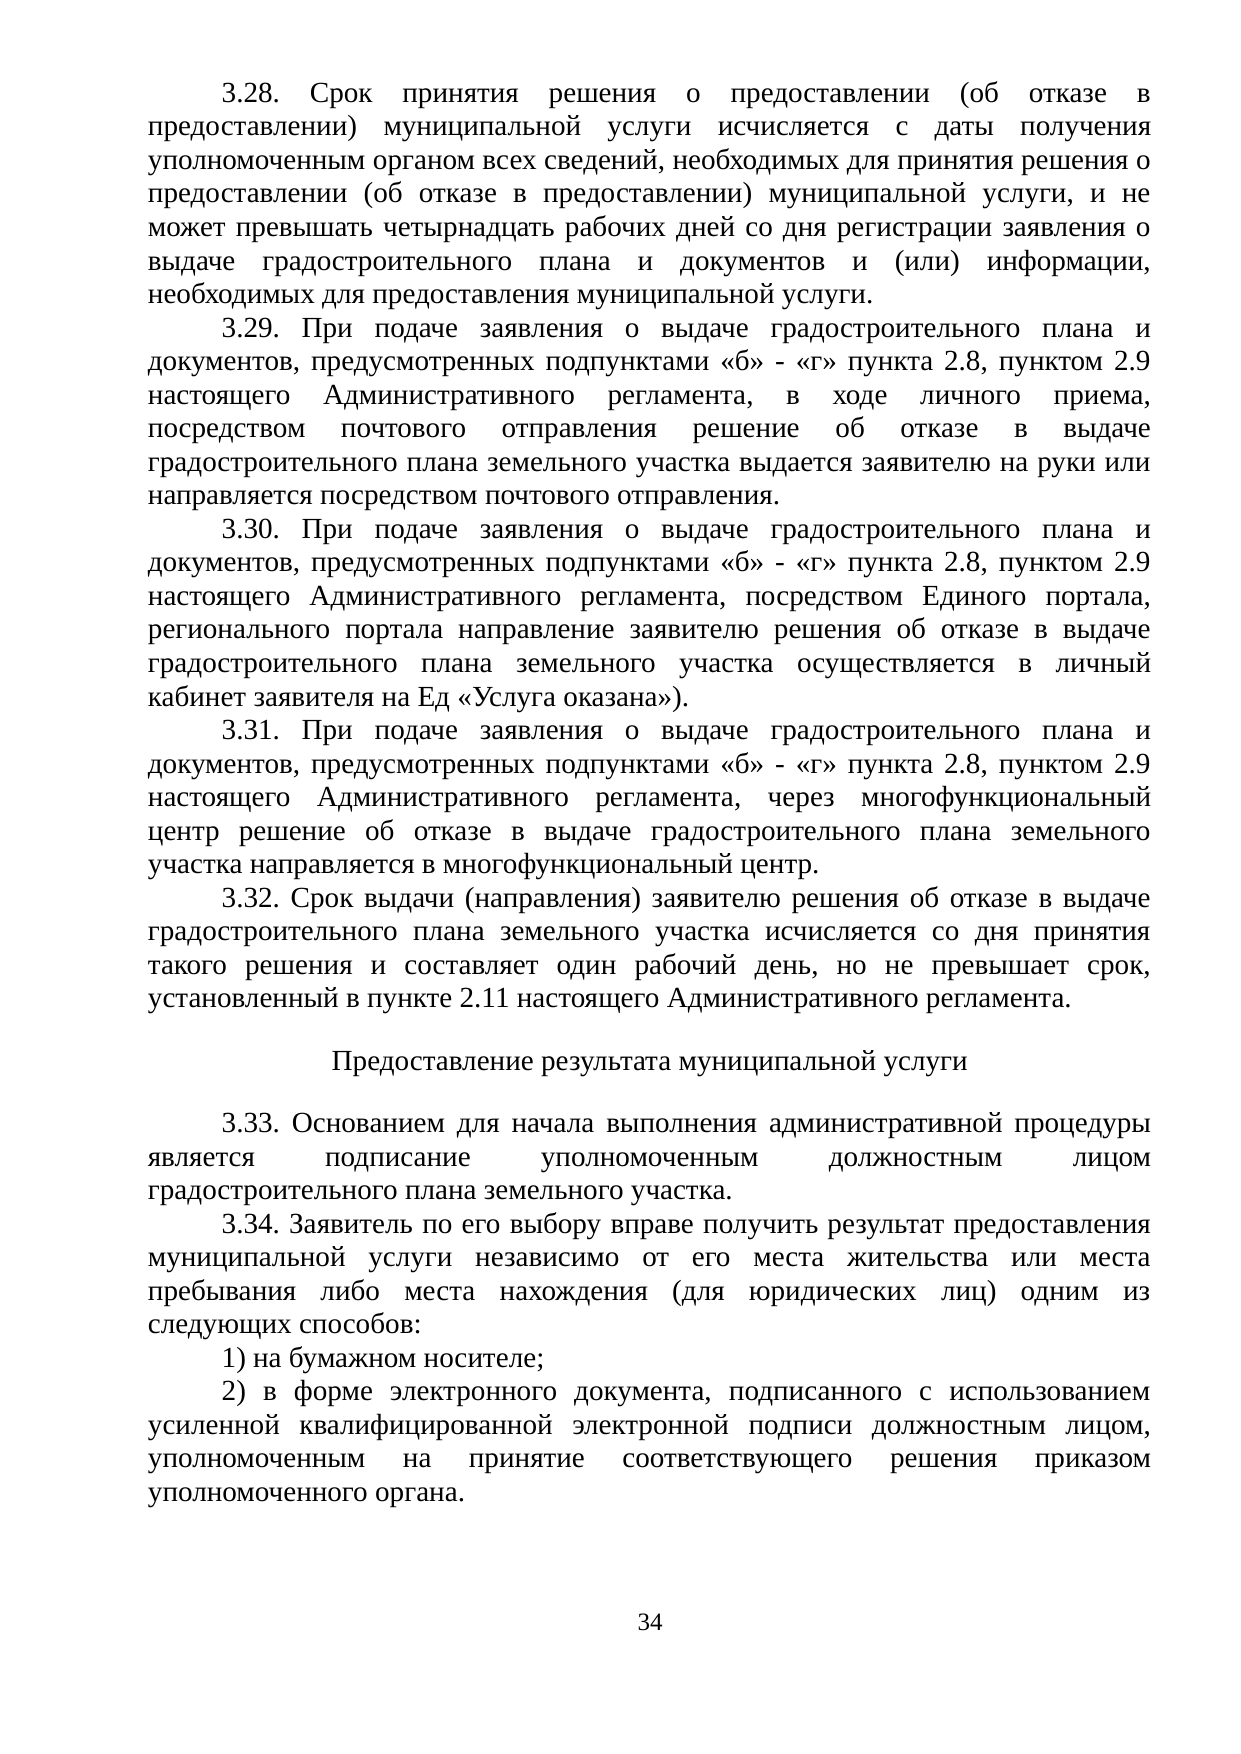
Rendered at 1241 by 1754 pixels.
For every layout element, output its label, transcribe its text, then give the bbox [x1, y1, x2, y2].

text 3.31. При подаче заявления о выдаче градостроительного плана и документов, предусмотренных подпунктами «б» - «г» пункта 2.8, пунктом 2.9 настоящего Административного регламента, через многофункциональный центр решение об отказе в выдаче градостроительного плана земельного участка направляется в многофункциональный центр. [148, 712, 1152, 880]
text Предоставление результата муниципальной услуги [148, 1043, 1152, 1076]
text 3.33. Основанием для начала выполнения административной процедуры является подписание уполномоченным должностным лицом градостроительного плана земельного участка. [148, 1105, 1152, 1206]
text 1) на бумажном носителе; [148, 1340, 1152, 1373]
text 3.34. Заявитель по его выбору вправе получить результат предоставления муниципальной услуги независимо от его места жительства или места пребывания либо места нахождения (для юридических лиц) одним из следующих способов: [148, 1206, 1152, 1340]
text 3.30. При подаче заявления о выдаче градостроительного плана и документов, предусмотренных подпунктами «б» - «г» пункта 2.8, пунктом 2.9 настоящего Административного регламента, посредством Единого портала, регионального портала направление заявителю решения об отказе в выдаче градостроительного плана земельного участка осуществляется в личный кабинет заявителя на Ед «Услуга оказана»). [148, 511, 1152, 712]
text 3.32. Срок выдачи (направления) заявителю решения об отказе в выдаче градостроительного плана земельного участка исчисляется со дня принятия такого решения и составляет один рабочий день, но не превышает срок, установленный в пункте 2.11 настоящего Административного регламента. [148, 880, 1152, 1014]
text 3.28. Срок принятия решения о предоставлении (об отказе в предоставлении) муниципальной услуги исчисляется с даты получения уполномоченным органом всех сведений, необходимых для принятия решения о предоставлении (об отказе в предоставлении) муниципальной услуги, и не может превышать четырнадцать рабочих дней со дня регистрации заявления о выдаче градостроительного плана и документов и (или) информации, необходимых для предоставления муниципальной услуги. [148, 75, 1152, 310]
text 3.29. При подаче заявления о выдаче градостроительного плана и документов, предусмотренных подпунктами «б» - «г» пункта 2.8, пунктом 2.9 настоящего Административного регламента, в ходе личного приема, посредством почтового отправления решение об отказе в выдаче градостроительного плана земельного участка выдается заявителю на руки или направляется посредством почтового отправления. [148, 310, 1152, 511]
text 2) в форме электронного документа, подписанного с использованием усиленной квалифицированной электронной подписи должностным лицом, уполномоченным на принятие соответствующего решения приказом уполномоченного органа. [148, 1373, 1152, 1508]
